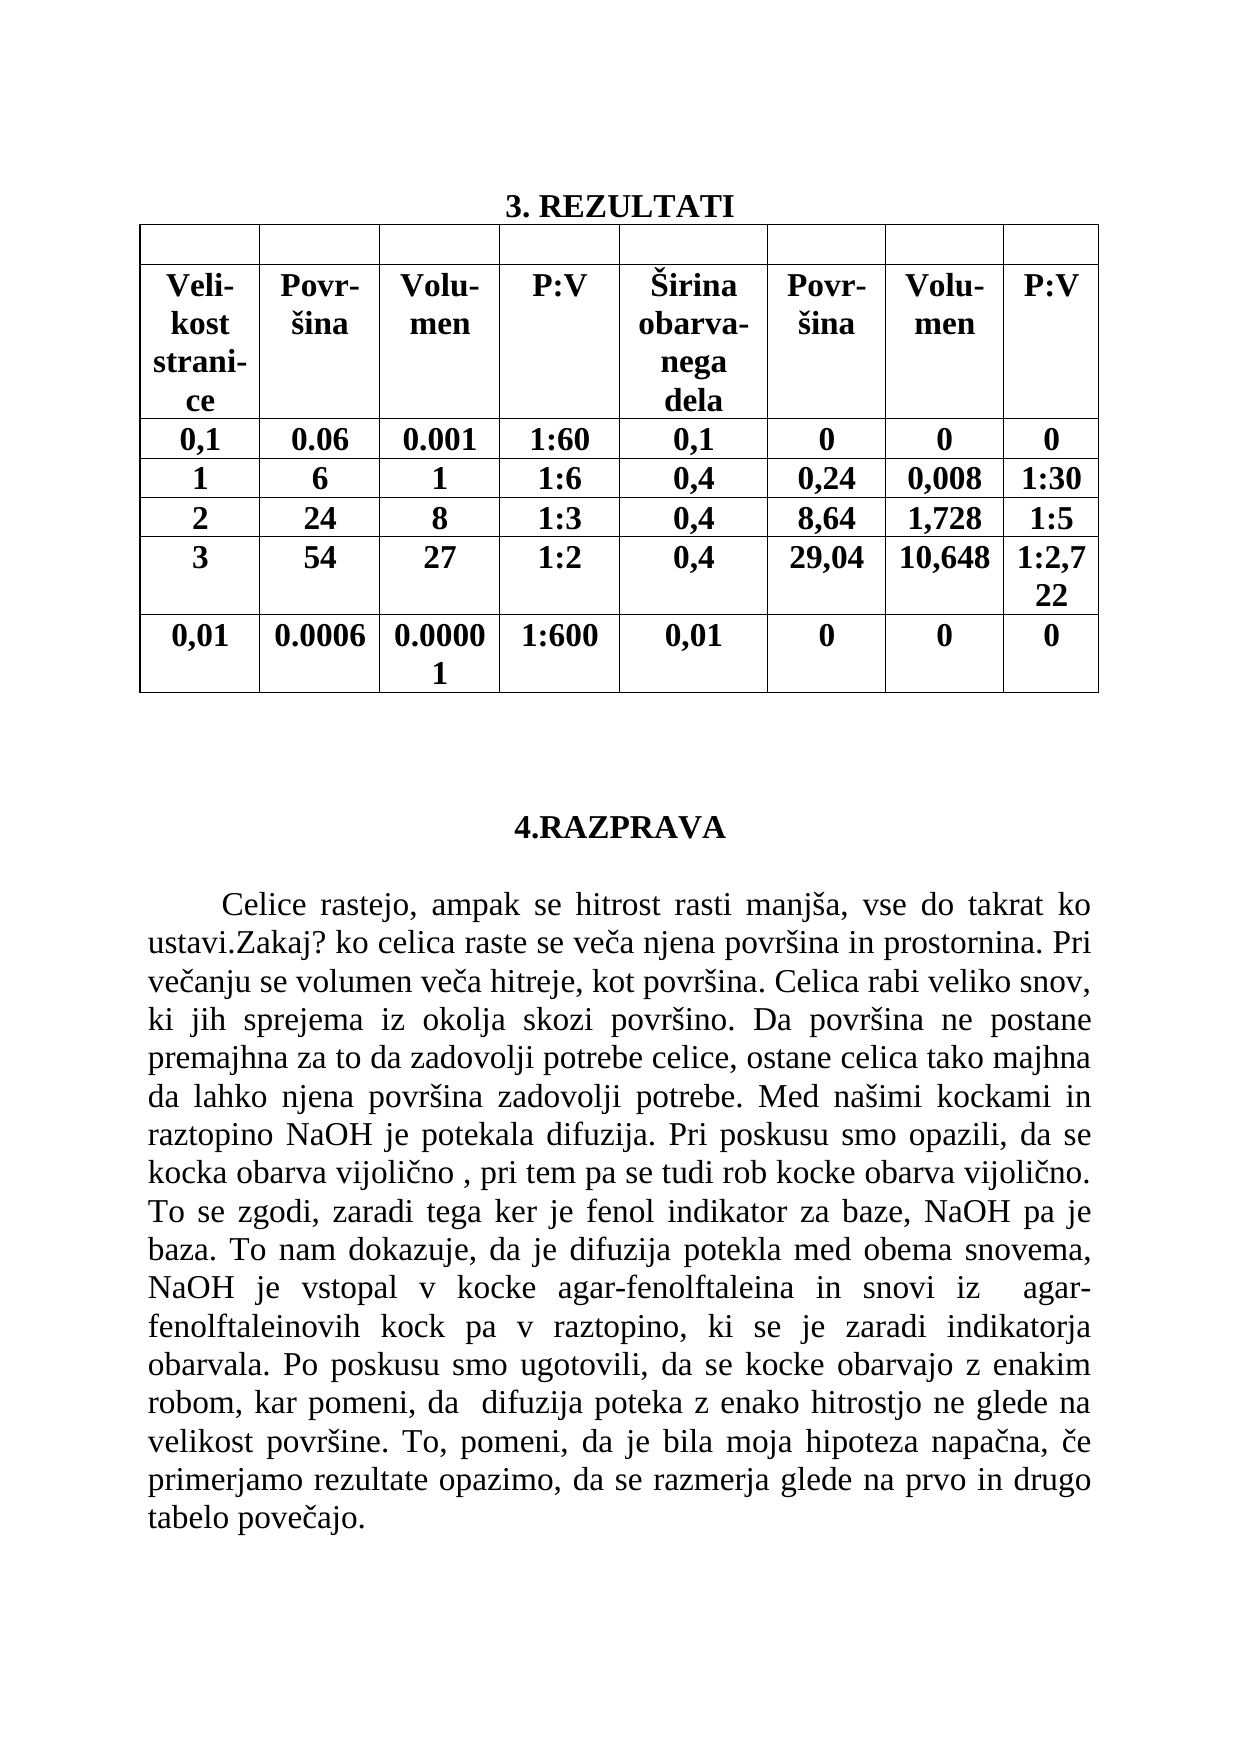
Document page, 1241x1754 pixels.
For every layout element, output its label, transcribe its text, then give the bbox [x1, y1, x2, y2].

table_header [500, 225, 619, 264]
table_cell 2 [141, 498, 259, 536]
table_cell 0 [1004, 419, 1098, 457]
table_cell P:V [500, 265, 619, 418]
table_header [620, 225, 767, 264]
table_cell 0,4 [620, 459, 767, 497]
text 4.RAZPRAVA [148, 808, 1092, 846]
table_cell 0.0006 [260, 615, 379, 692]
table_cell 0.06 [260, 419, 379, 457]
table_cell 24 [260, 498, 379, 536]
table_cell 1 [141, 459, 259, 497]
table_header [380, 225, 499, 264]
table_cell 0.001 [380, 419, 499, 457]
table_cell 0,008 [886, 459, 1003, 497]
table_cell 8,64 [768, 498, 885, 536]
table_cell 0 [768, 419, 885, 457]
table_cell Volu- men [886, 265, 1003, 418]
table_cell 6 [260, 459, 379, 497]
table_cell 0,4 [620, 537, 767, 614]
table_header [886, 225, 1003, 264]
table_cell 1:3 [500, 498, 619, 536]
table_cell Volu- men [380, 265, 499, 418]
table_cell 0,01 [141, 615, 259, 692]
table_cell 10,648 [886, 537, 1003, 614]
table_cell Povr- šina [260, 265, 379, 418]
table_cell 29,04 [768, 537, 885, 614]
table_cell 1:5 [1004, 498, 1098, 536]
table_cell 3 [141, 537, 259, 614]
table_cell 0 [768, 615, 885, 692]
table_cell 54 [260, 537, 379, 614]
text Celice rastejo, ampak se hitrost rasti manjša, vse do takrat ko ustavi.Zakaj? ko celica raste se veča njena površina in prostornina. Pri večanju se volumen veča hitreje, kot površina. Celica rabi veliko snov, ki jih sprejema iz okolja skozi površino. Da površina ne postane premajhna za to da zadovolji potrebe celice, ostane celica tako majhna da lahko njena površina zadovolji potrebe. Med našimi kockami in raztopino NaOH je potekala difuzija. Pri poskusu smo opazili, da se kocka obarva vijolično , pri tem pa se tudi rob kocke obarva vijolično. To se zgodi, zaradi tega ker je fenol indikator za baze, NaOH pa je baza. To nam dokazuje, da je difuzija potekla med obema snovema, NaOH je vstopal v kocke agar-fenolftaleina in snovi iz agar-fenolftaleinovih kock pa v raztopino, ki se je zaradi indikatorja obarvala. Po poskusu smo ugotovili, da se kocke obarvajo z enakim robom, kar pomeni, da difuzija poteka z enako hitrostjo ne glede na velikost površine. To, pomeni, da je bila moja hipoteza napačna, če primerjamo rezultate opazimo, da se razmerja glede na prvo in drugo tabelo povečajo. [148, 884, 1092, 1536]
text 3. REZULTATI [148, 186, 1092, 224]
table_cell 0,1 [141, 419, 259, 457]
table_cell 1 [380, 459, 499, 497]
table_cell 27 [380, 537, 499, 614]
table_cell 0,24 [768, 459, 885, 497]
table_cell Povr- šina [768, 265, 885, 418]
table_cell 0 [886, 419, 1003, 457]
table_cell Veli- kost strani- ce [141, 265, 259, 418]
table_cell 1,728 [886, 498, 1003, 536]
table_header [141, 225, 259, 264]
table_header [260, 225, 379, 264]
table_cell 0,01 [620, 615, 767, 692]
table_cell Širina obarva- nega dela [620, 265, 767, 418]
table_cell 1:2 [500, 537, 619, 614]
table_cell 8 [380, 498, 499, 536]
table_header [1004, 225, 1098, 264]
table_cell 0,1 [620, 419, 767, 457]
table_cell 1:30 [1004, 459, 1098, 497]
table_cell 1:2,722 [1004, 537, 1098, 614]
table_cell 1:60 [500, 419, 619, 457]
table_cell 0,4 [620, 498, 767, 536]
table_header [768, 225, 885, 264]
table_cell 0 [886, 615, 1003, 692]
table_cell 1:600 [500, 615, 619, 692]
table_cell 0.00001 [380, 615, 499, 692]
table_cell 1:6 [500, 459, 619, 497]
table_cell 0 [1004, 615, 1098, 692]
table_cell P:V [1004, 265, 1098, 418]
